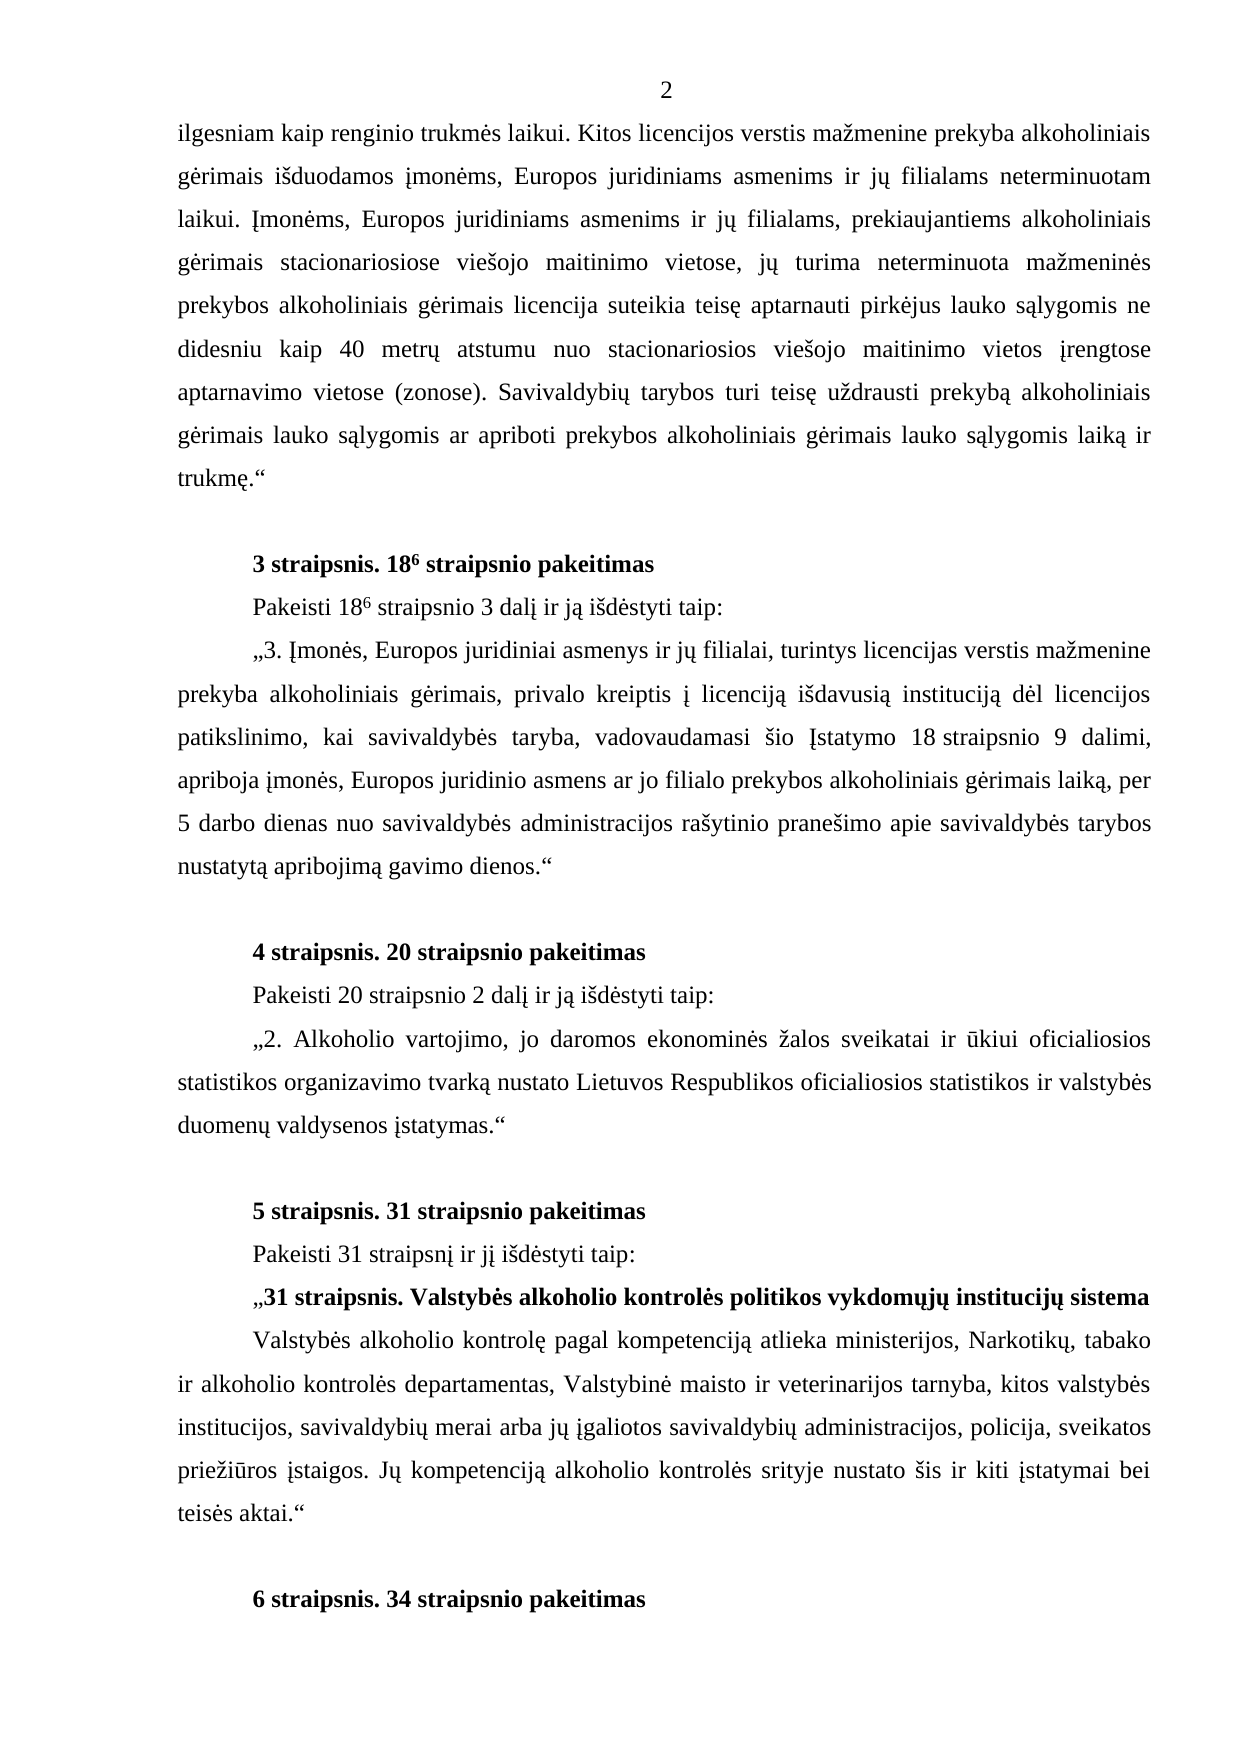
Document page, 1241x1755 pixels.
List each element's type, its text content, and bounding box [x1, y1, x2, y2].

text „3. Įmonės, Europos juridiniai asmenys ir jų filialai, turintys licencijas verstis mažmenine prekyba alkoholiniais gėrimais, privalo kreiptis į licenciją išdavusią instituciją dėl licencijos patikslinimo, kai savivaldybės taryba, vadovaudamasi šio Įstatymo 18 straipsnio 9 dalimi, apriboja įmonės, Europos juridinio asmens ar jo filialo prekybos alkoholiniais gėrimais laiką, per 5 darbo dienas nuo savivaldybės administracijos rašytinio pranešimo apie savivaldybės tarybos nustatytą apribojimą gavimo dienos.“ [177, 636, 1152, 880]
text Valstybės alkoholio kontrolę pagal kompetenciją atlieka ministerijos, Narkotikų, tabako ir alkoholio kontrolės departamentas, Valstybinė maisto ir veterinarijos tarnyba, kitos valstybės institucijos, savivaldybių merai arba jų įgaliotos savivaldybių administracijos, policija, sveikatos priežiūros įstaigos. Jų kompetenciją alkoholio kontrolės srityje nustato šis ir kiti įstatymai bei teisės aktai.“ [177, 1326, 1152, 1527]
text „31 straipsnis. Valstybės alkoholio kontrolės politikos vykdomųjų institucijų sistema [177, 1282, 1152, 1311]
text Pakeisti 31 straipsnį ir jį išdėstyti taip: [177, 1239, 1152, 1268]
text 4 straipsnis. 20 straipsnio pakeitimas [177, 937, 1152, 966]
text 6 straipsnis. 34 straipsnio pakeitimas [177, 1584, 1152, 1613]
text Pakeisti 186 straipsnio 3 dalį ir ją išdėstyti taip: [177, 592, 1152, 621]
text Pakeisti 20 straipsnio 2 dalį ir ją išdėstyti taip: [177, 981, 1152, 1009]
text ilgesniam kaip renginio trukmės laikui. Kitos licencijos verstis mažmenine prekyba alkoholiniais gėrimais išduodamos įmonėms, Europos juridiniams asmenims ir jų filialams neterminuotam laikui. Įmonėms, Europos juridiniams asmenims ir jų filialams, prekiaujantiems alkoholiniais gėrimais stacionariosiose viešojo maitinimo vietose, jų turima neterminuota mažmeninės prekybos alkoholiniais gėrimais licencija suteikia teisę aptarnauti pirkėjus lauko sąlygomis ne didesniu kaip 40 metrų atstumu nuo stacionariosios viešojo maitinimo vietos įrengtose aptarnavimo vietose (zonose). Savivaldybių tarybos turi teisę uždrausti prekybą alkoholiniais gėrimais lauko sąlygomis ar apriboti prekybos alkoholiniais gėrimais lauko sąlygomis laiką ir trukmę.“ [177, 118, 1152, 492]
text 3 straipsnis. 186 straipsnio pakeitimas [177, 549, 1152, 578]
text 5 straipsnis. 31 straipsnio pakeitimas [177, 1196, 1152, 1225]
text „2. Alkoholio vartojimo, jo daromos ekonominės žalos sveikatai ir ūkiui oficialiosios statistikos organizavimo tvarką nustato Lietuvos Respublikos oficialiosios statistikos ir valstybės duomenų valdysenos įstatymas.“ [177, 1024, 1152, 1139]
